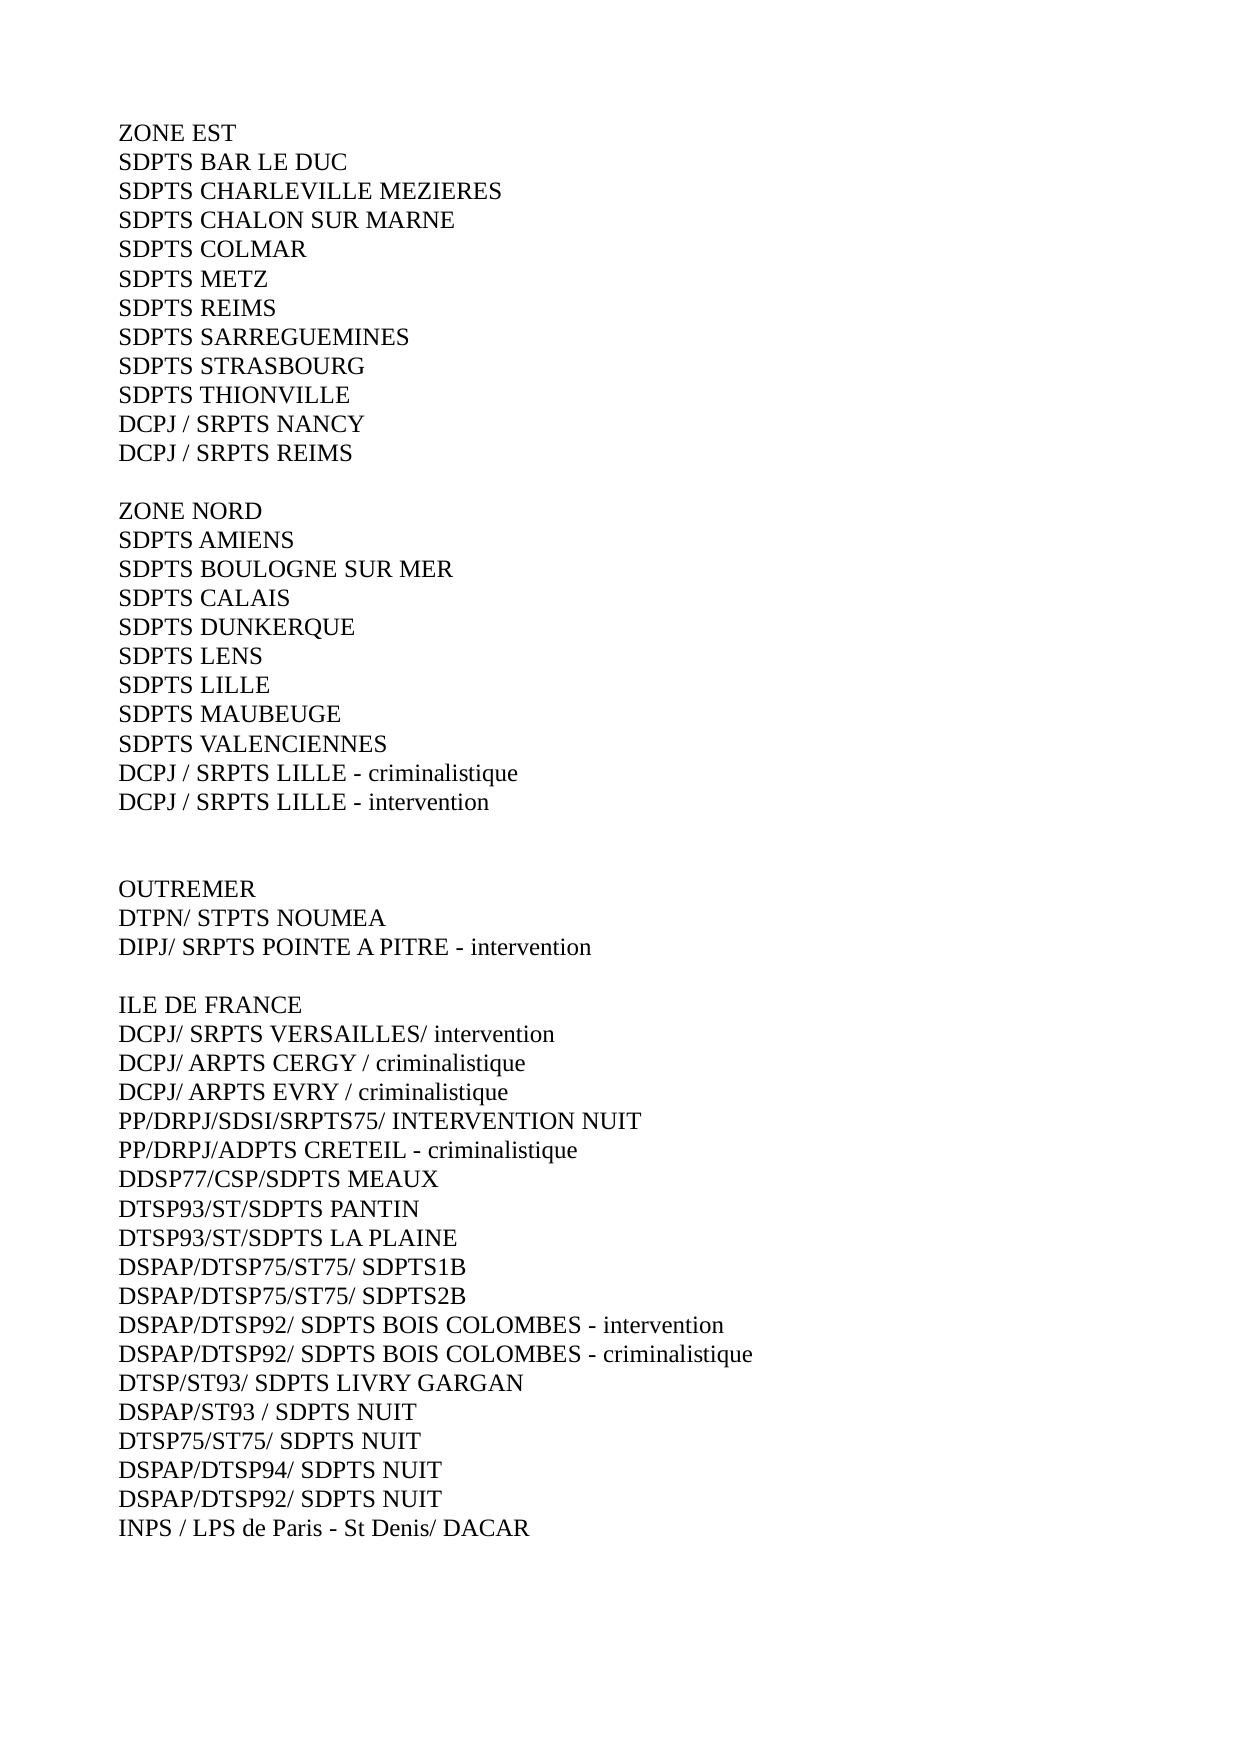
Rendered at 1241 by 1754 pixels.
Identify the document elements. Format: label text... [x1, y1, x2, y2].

text ZONE EST [118, 118, 1122, 147]
text SDPTS MAUBEUGE [118, 699, 1122, 728]
text SDPTS METZ [118, 263, 1122, 292]
text PP/DRPJ/SDSI/SRPTS75/ INTERVENTION NUIT [118, 1106, 1122, 1135]
text DSPAP/DTSP92/ SDPTS NUIT [118, 1484, 1122, 1513]
text PP/DRPJ/ADPTS CRETEIL - criminalistique [118, 1135, 1122, 1164]
text SDPTS THIONVILLE [118, 380, 1122, 409]
text SDPTS BOULOGNE SUR MER [118, 554, 1122, 583]
text SDPTS DUNKERQUE [118, 612, 1122, 641]
text DCPJ / SRPTS NANCY [118, 409, 1122, 438]
text SDPTS COLMAR [118, 234, 1122, 263]
text DCPJ/ ARPTS EVRY / criminalistique [118, 1077, 1122, 1106]
text DTSP/ST93/ SDPTS LIVRY GARGAN [118, 1368, 1122, 1397]
text INPS / LPS de Paris - St Denis/ DACAR [118, 1513, 1122, 1542]
text DCPJ/ ARPTS CERGY / criminalistique [118, 1048, 1122, 1077]
text OUTREMER [118, 874, 1122, 903]
text ILE DE FRANCE [118, 990, 1122, 1019]
text SDPTS VALENCIENNES [118, 728, 1122, 757]
text SDPTS STRASBOURG [118, 351, 1122, 380]
text SDPTS CHALON SUR MARNE [118, 205, 1122, 234]
text SDPTS SARREGUEMINES [118, 322, 1122, 351]
text DSPAP/DTSP92/ SDPTS BOIS COLOMBES - criminalistique [118, 1339, 1122, 1368]
text DTSP93/ST/SDPTS PANTIN [118, 1193, 1122, 1222]
text SDPTS REIMS [118, 292, 1122, 322]
text DCPJ / SRPTS LILLE - intervention [118, 787, 1122, 816]
text DTSP93/ST/SDPTS LA PLAINE [118, 1222, 1122, 1252]
text DTSP75/ST75/ SDPTS NUIT [118, 1426, 1122, 1455]
text SDPTS LENS [118, 641, 1122, 670]
text DCPJ / SRPTS REIMS [118, 438, 1122, 467]
text ZONE NORD [118, 496, 1122, 525]
text DSPAP/DTSP94/ SDPTS NUIT [118, 1455, 1122, 1484]
text SDPTS CALAIS [118, 583, 1122, 612]
text DTPN/ STPTS NOUMEA [118, 903, 1122, 932]
text DSPAP/DTSP75/ST75/ SDPTS2B [118, 1281, 1122, 1310]
text DDSP77/CSP/SDPTS MEAUX [118, 1164, 1122, 1193]
text SDPTS AMIENS [118, 525, 1122, 554]
text DCPJ/ SRPTS VERSAILLES/ intervention [118, 1019, 1122, 1048]
text SDPTS LILLE [118, 670, 1122, 699]
text SDPTS CHARLEVILLE MEZIERES [118, 176, 1122, 205]
text SDPTS BAR LE DUC [118, 147, 1122, 176]
text DSPAP/DTSP75/ST75/ SDPTS1B [118, 1252, 1122, 1281]
text DSPAP/DTSP92/ SDPTS BOIS COLOMBES - intervention [118, 1310, 1122, 1339]
text DSPAP/ST93 / SDPTS NUIT [118, 1397, 1122, 1426]
text DCPJ / SRPTS LILLE - criminalistique [118, 757, 1122, 787]
text DIPJ/ SRPTS POINTE A PITRE - intervention [118, 932, 1122, 961]
